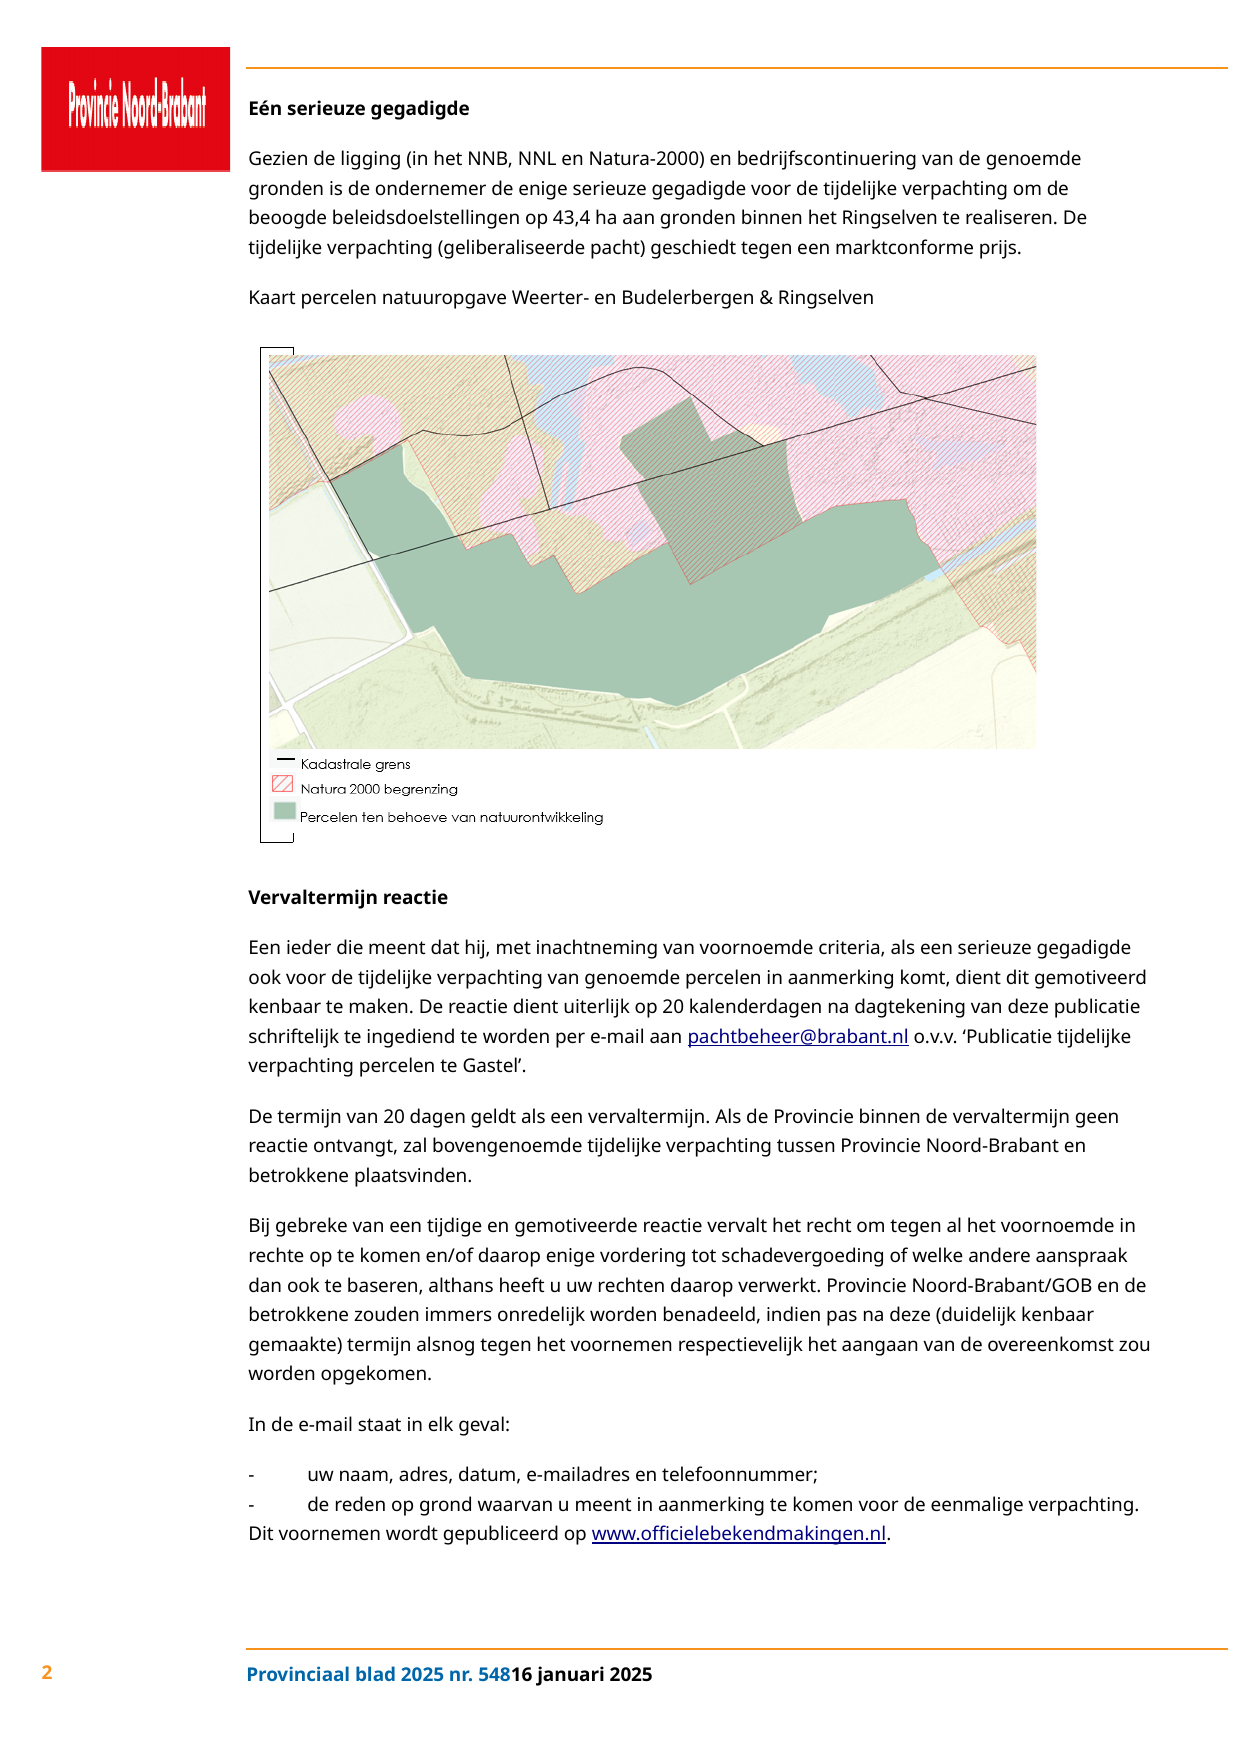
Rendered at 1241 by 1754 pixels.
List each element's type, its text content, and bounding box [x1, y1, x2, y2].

picture [268, 355, 1037, 833]
text Dit voornemen wordt gepubliceerd op www.officielebekendmakingen.nl. [248, 1521, 1152, 1546]
picture [41, 47, 231, 172]
text De termijn van 20 dagen geldt als een vervaltermijn. Als de Provincie binnen de vervaltermijn geen reactie ontvangt, zal bovengenoemde tijdelijke verpachting tussen Provincie Noord-Brabant en betrokkene plaatsvinden. [248, 1103, 1152, 1188]
list de reden op grond waarvan u meent in aanmerking te komen voor de eenmalige verpachting. [248, 1491, 1152, 1517]
text Bij gebreke van een tijdige en gemotiveerde reactie vervalt het recht om tegen al het voornoemde in rechte op te komen en/of daarop enige vordering tot schadevergoeding of welke andere aanspraak dan ook te baseren, althans heeft u uw rechten daarop verwerkt. Provincie Noord-Brabant/GOB en de betrokkene zouden immers onredelijk worden benadeeld, indien pas na deze (duidelijk kenbaar gemaakte) termijn alsnog tegen het voornemen respectievelijk het aangaan van de overeenkomst zou worden opgekomen. [248, 1213, 1152, 1386]
text Eén serieuze gegadigde [248, 95, 1152, 121]
list uw naam, adres, datum, e-mailadres en telefoonnummer; [248, 1461, 1152, 1487]
text Kaart percelen natuuropgave Weerter- en Budelerbergen & Ringselven [248, 284, 1152, 310]
text Gezien de ligging (in het NNB, NNL en Natura-2000) en bedrijfscontinuering van de genoemde gronden is de ondernemer de enige serieuze gegadigde voor de tijdelijke verpachting om de beoogde beleidsdoelstellingen op 43,4 ha aan gronden binnen het Ringselven te realiseren. De tijdelijke verpachting (geliberaliseerde pacht) geschiedt tegen een marktconforme prijs. [248, 145, 1152, 260]
text In de e-mail staat in elk geval: [248, 1411, 1152, 1437]
text Vervaltermijn reactie [248, 884, 1152, 910]
text Een ieder die meent dat hij, met inachtneming van voornoemde criteria, als een serieuze gegadigde ook voor de tijdelijke verpachting van genoemde percelen in aanmerking komt, dient dit gemotiveerd kenbaar te maken. De reactie dient uiterlijk op 20 kalenderdagen na dagtekening van deze publicatie schriftelijk te ingediend te worden per e-mail aan pachtbeheer@brabant.nl o.v.v. ‘Publicatie tijdelijke verpachting percelen te Gastel’. [248, 934, 1152, 1078]
